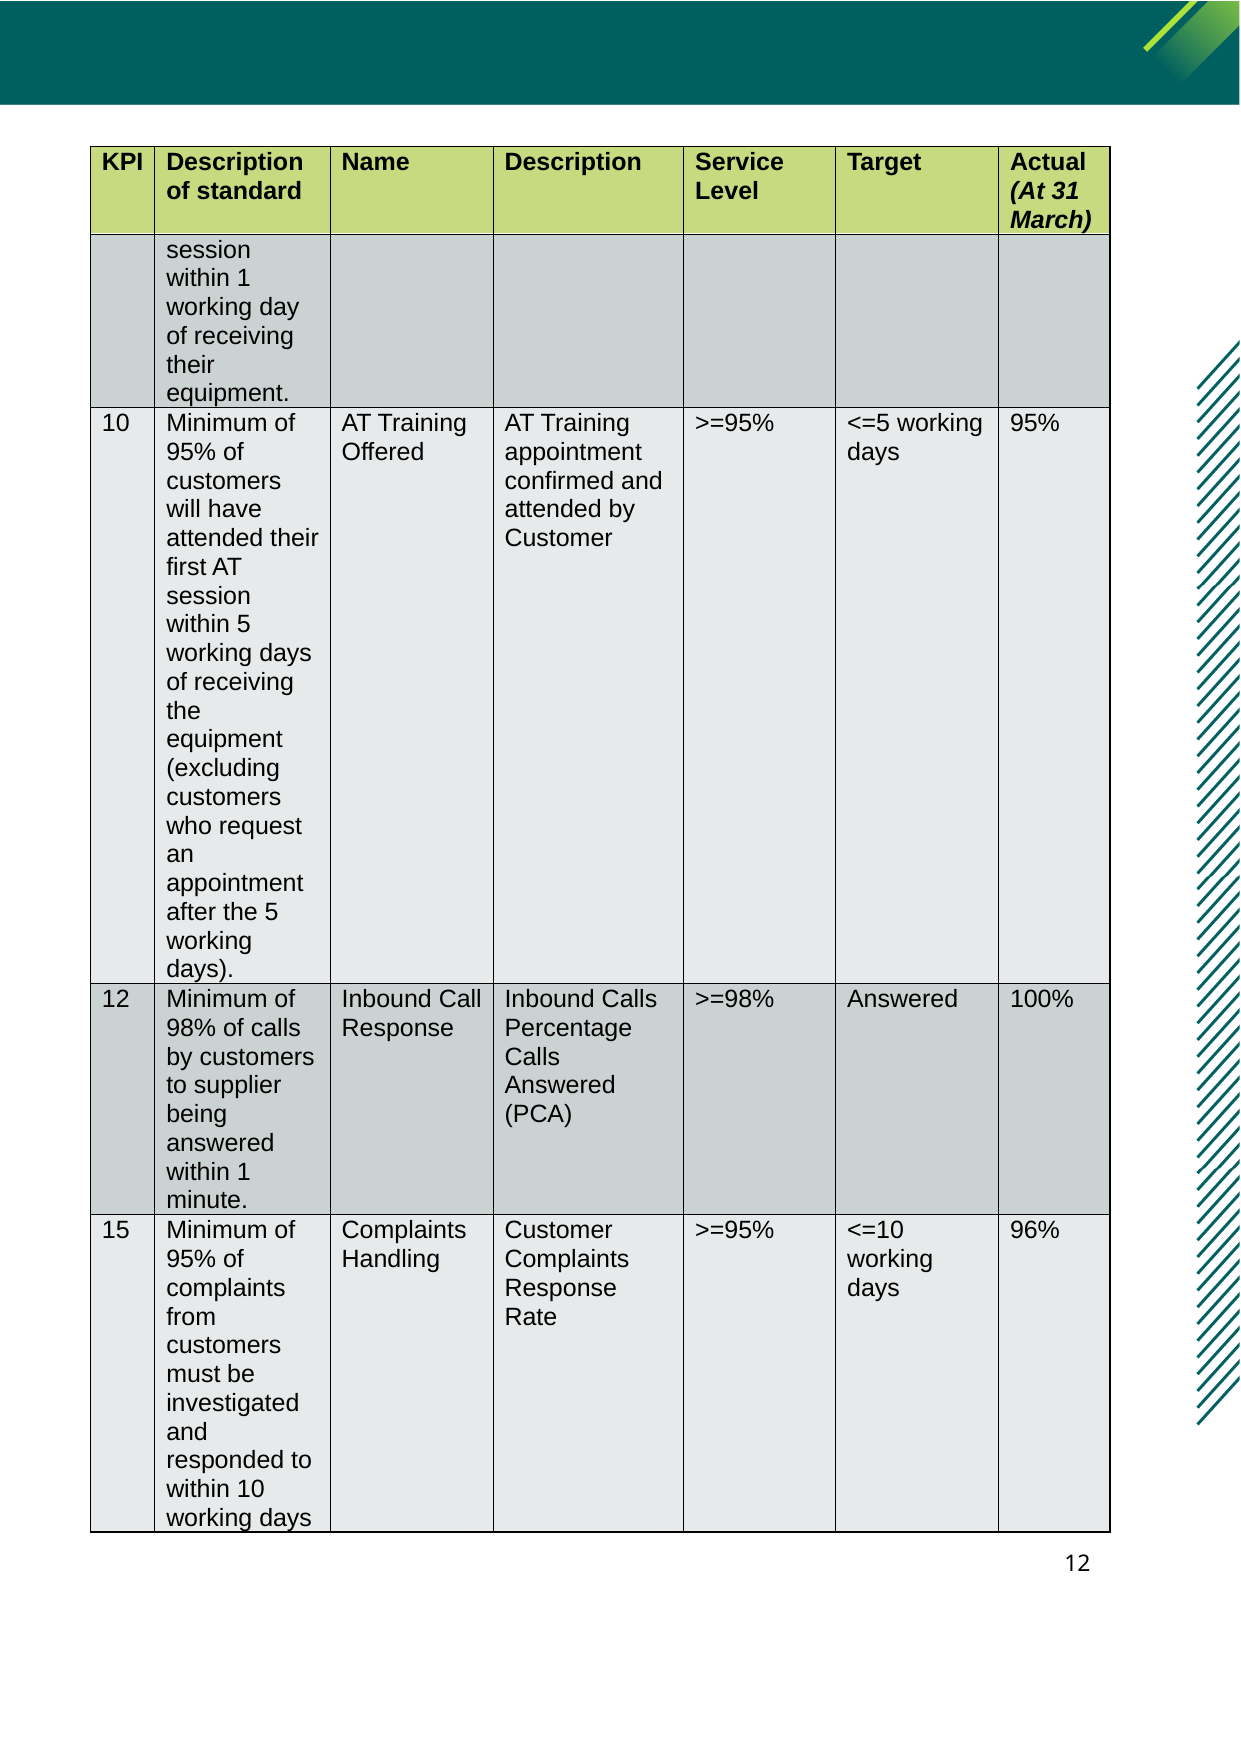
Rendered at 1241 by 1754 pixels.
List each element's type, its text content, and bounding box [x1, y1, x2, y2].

table_cell >=95% [684, 1215, 835, 1531]
table_cell [684, 235, 835, 407]
table_cell [999, 235, 1109, 407]
table_cell <=10 working days [836, 1215, 998, 1531]
table_cell Inbound Call Response [331, 984, 493, 1214]
table_header Description [494, 147, 683, 233]
table_cell AT Training Offered [331, 408, 493, 983]
table_header Target [836, 147, 998, 233]
table_cell 95% [999, 408, 1109, 983]
table_cell 100% [999, 984, 1109, 1214]
table_cell 96% [999, 1215, 1109, 1531]
table_cell [91, 235, 154, 407]
table_header KPI [91, 147, 154, 233]
table_cell >=95% [684, 408, 835, 983]
table_cell [331, 235, 493, 407]
table_cell 15 [91, 1215, 154, 1531]
table_cell Minimum of 95% of complaints from customers must be investigated and responded to within 10 working days [155, 1215, 330, 1531]
table_header Description of standard [155, 147, 330, 233]
table_cell Answered [836, 984, 998, 1214]
table_cell >=98% [684, 984, 835, 1214]
table_cell [836, 235, 998, 407]
table_cell Inbound Calls Percentage Calls Answered (PCA) [494, 984, 683, 1214]
table_cell 12 [91, 984, 154, 1214]
table_cell [494, 235, 683, 407]
table_cell Customer Complaints Response Rate [494, 1215, 683, 1531]
table_cell <=5 working days [836, 408, 998, 983]
table_header Actual (At 31 March) [999, 147, 1109, 233]
table_cell session within 1 working day of receiving their equipment. [155, 235, 330, 407]
table_cell Minimum of 95% of customers will have attended their first AT session within 5 working days of receiving the equipment (excluding customers who request an appointment after the 5 working days). [155, 408, 330, 983]
table_header Name [331, 147, 493, 233]
table_cell Minimum of 98% of calls by customers to supplier being answered within 1 minute. [155, 984, 330, 1214]
table_cell AT Training appointment confirmed and attended by Customer [494, 408, 683, 983]
table_cell Complaints Handling [331, 1215, 493, 1531]
table_header Service Level [684, 147, 835, 233]
table_cell 10 [91, 408, 154, 983]
